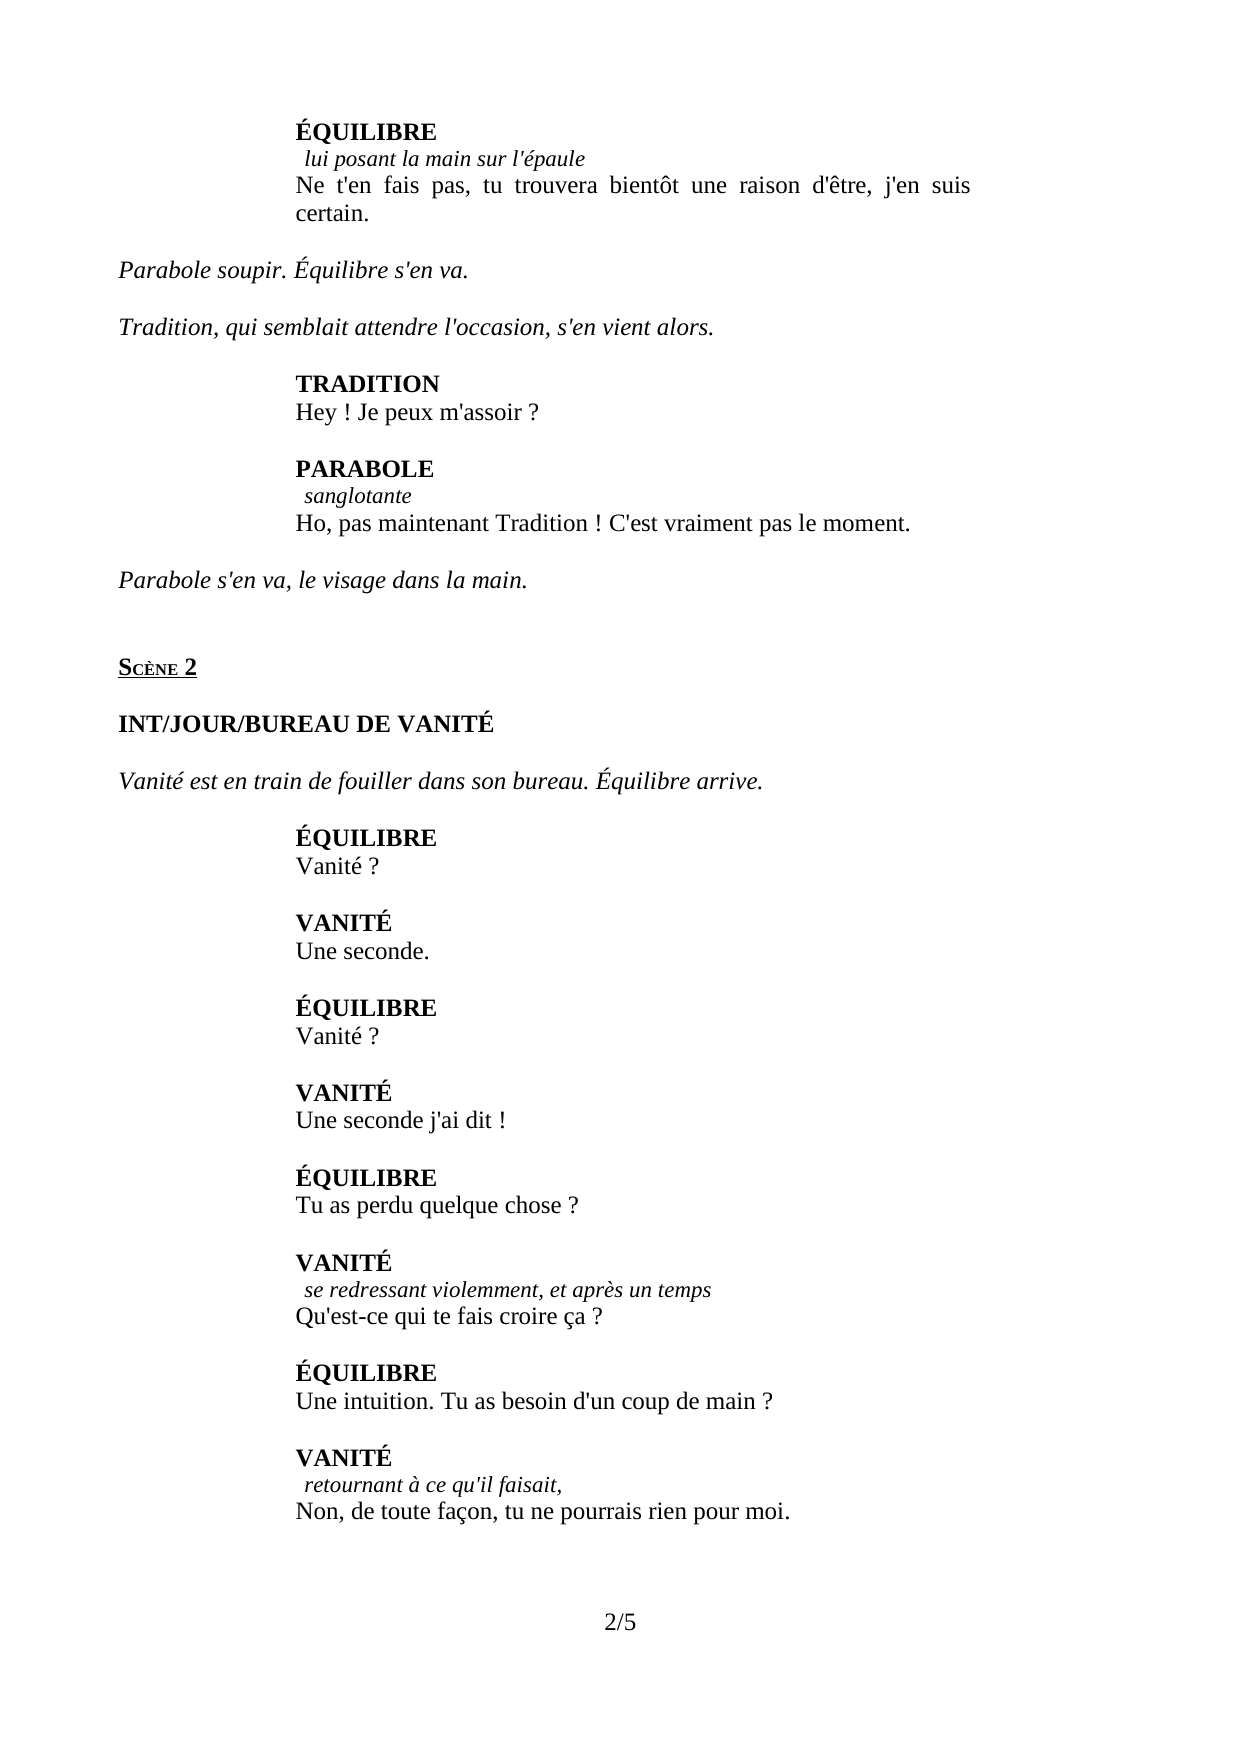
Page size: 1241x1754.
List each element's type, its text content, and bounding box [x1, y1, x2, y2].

text Équilibre [295, 824, 1084, 852]
text Vanité [295, 1444, 1084, 1472]
text Équilibre [295, 1164, 1084, 1192]
text Ho, pas maintenant Tradition ! C'est vraiment pas le moment. [295, 509, 972, 536]
text Non, de toute façon, tu ne pourrais rien pour moi. [295, 1497, 972, 1525]
text Équilibre [295, 1359, 1084, 1387]
text Une seconde. [295, 937, 972, 964]
text Une seconde j'ai dit ! [295, 1107, 972, 1134]
text lui posant la main sur l'épaule [304, 146, 822, 171]
text Qu'est-ce qui te fais croire ça ? [295, 1302, 972, 1330]
text Parabole [295, 456, 1084, 483]
text Parabole soupir. Équilibre s'en va. [118, 256, 1122, 284]
text Vanité ? [295, 1022, 972, 1049]
text Scène 2 [118, 653, 1122, 680]
text Tu as perdu quelque chose ? [295, 1192, 972, 1219]
text Équilibre [295, 994, 1084, 1022]
text Vanité [295, 909, 1084, 937]
text se redressant violemment, et après un temps [304, 1276, 822, 1302]
text Une intuition. Tu as besoin d'un coup de main ? [295, 1387, 972, 1414]
text Vanité [295, 1079, 1084, 1107]
text Équilibre [295, 118, 1084, 146]
text Hey ! Je peux m'assoir ? [295, 398, 972, 426]
text Parabole s'en va, le visage dans la main. [118, 566, 1122, 594]
text sanglotante [304, 483, 822, 509]
text Vanité [295, 1249, 1084, 1276]
text retournant à ce qu'il faisait, [304, 1472, 822, 1497]
text Vanité est en train de fouiller dans son bureau. Équilibre arrive. [118, 767, 1122, 795]
text Vanité ? [295, 852, 972, 880]
text Tradition, qui semblait attendre l'occasion, s'en vient alors. [118, 313, 1122, 341]
text Tradition [295, 371, 1084, 398]
text Ne t'en fais pas, tu trouvera bientôt une raison d'être, j'en suis certain. [295, 171, 972, 227]
text INT/Jour/Bureau de vanité [118, 710, 1110, 738]
